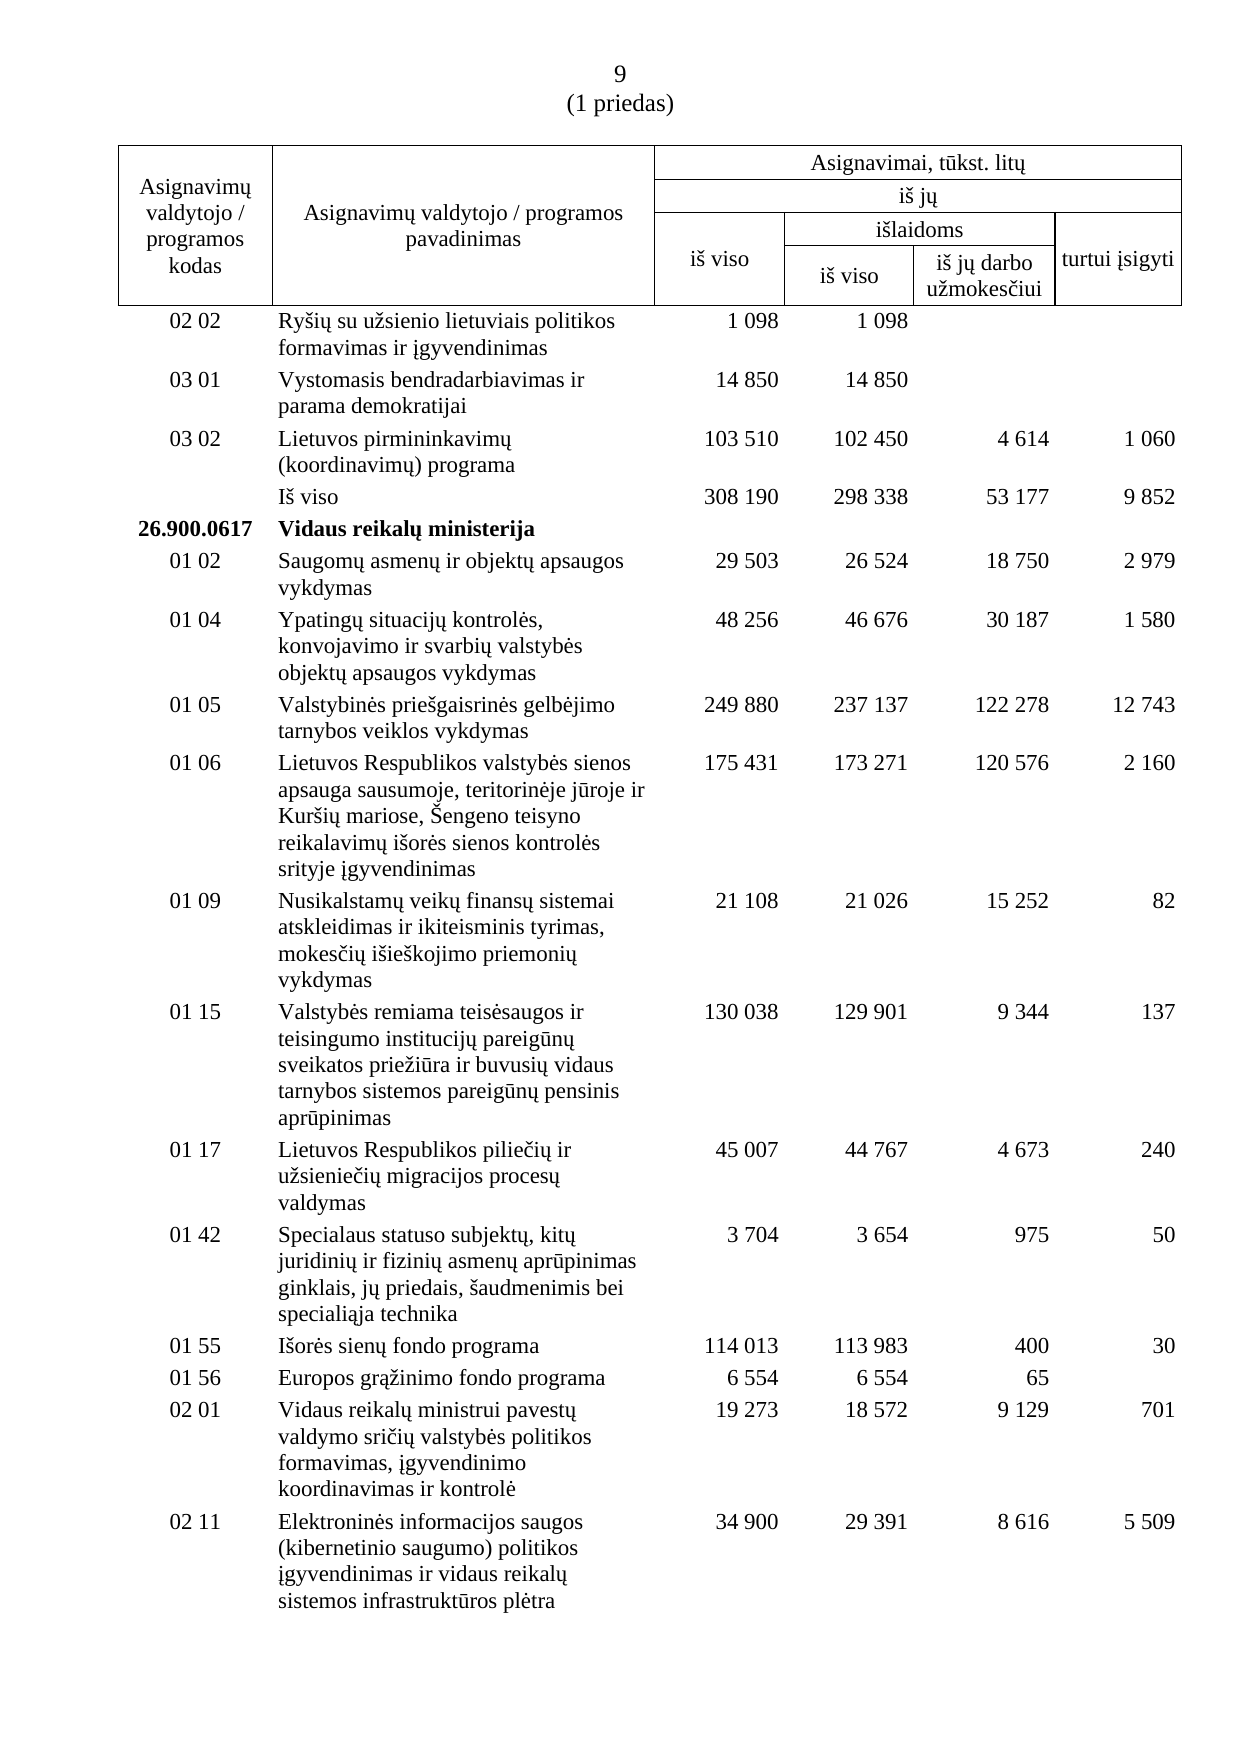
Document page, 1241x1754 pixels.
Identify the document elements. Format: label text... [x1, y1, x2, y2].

table_cell 21 026 [784, 884, 914, 995]
table_cell 01 15 [118, 995, 272, 1133]
table_cell 701 [1055, 1394, 1181, 1505]
table_cell 53 177 [914, 480, 1055, 512]
table_cell 4 614 [914, 422, 1055, 480]
table_cell 114 013 [655, 1329, 784, 1361]
table_cell 120 576 [914, 747, 1055, 884]
table_cell 01 56 [118, 1361, 272, 1393]
table_cell 15 252 [914, 884, 1055, 995]
table_cell 14 850 [655, 363, 784, 422]
table_cell 975 [914, 1218, 1055, 1329]
table_cell 29 391 [784, 1505, 914, 1616]
table_header Asignavimų valdytojo / programos pavadinimas [273, 146, 654, 304]
table_cell 26 524 [784, 545, 914, 603]
table_cell 50 [1055, 1218, 1181, 1329]
table_header Asignavimai, tūkst. litų [655, 146, 1181, 178]
table_cell 130 038 [655, 995, 784, 1133]
table_cell 237 137 [784, 688, 914, 747]
table_cell [1055, 1361, 1181, 1393]
table_cell 3 654 [784, 1218, 914, 1329]
table_cell Vystomasis bendradarbiavimas ir parama demokratijai [272, 363, 655, 422]
table_cell Europos grąžinimo fondo programa [272, 1361, 655, 1393]
table_cell 6 554 [784, 1361, 914, 1393]
table_cell iš jų darbo užmokesčiui [914, 246, 1054, 304]
table_cell 5 509 [1055, 1505, 1181, 1616]
table_cell Vidaus reikalų ministrui pavestų valdymo sričių valstybės politikos formavimas, įgyvendinimo koordinavimas ir kontrolė [272, 1394, 655, 1505]
table_cell 103 510 [655, 422, 784, 480]
table_cell 18 572 [784, 1394, 914, 1505]
table_cell 46 676 [784, 603, 914, 688]
table_cell 14 850 [784, 363, 914, 422]
table_cell 01 02 [118, 545, 272, 603]
table_cell 29 503 [655, 545, 784, 603]
table_cell Ryšių su užsienio lietuviais politikos formavimas ir įgyvendinimas [272, 306, 655, 363]
table_cell Elektroninės informacijos saugos (kibernetinio saugumo) politikos įgyvendinimas ir vidaus reikalų sistemos infrastruktūros plėtra [272, 1505, 655, 1616]
table_cell Valstybinės priešgaisrinės gelbėjimo tarnybos veiklos vykdymas [272, 688, 655, 747]
table_cell 3 704 [655, 1218, 784, 1329]
table_cell [1055, 363, 1181, 422]
table_cell turtui įsigyti [1056, 213, 1181, 304]
table_cell 30 187 [914, 603, 1055, 688]
table_cell 400 [914, 1329, 1055, 1361]
table_cell Lietuvos Respublikos piliečių ir užsieniečių migracijos procesų valdymas [272, 1133, 655, 1218]
table_cell 122 278 [914, 688, 1055, 747]
table_cell 02 11 [118, 1505, 272, 1616]
table_cell 65 [914, 1361, 1055, 1393]
table_cell 2 160 [1055, 747, 1181, 884]
table_header Asignavimų valdytojo / programos kodas [119, 146, 272, 304]
table_cell iš viso [655, 213, 784, 304]
table_cell 298 338 [784, 480, 914, 512]
table_cell Specialaus statuso subjektų, kitų juridinių ir fizinių asmenų aprūpinimas ginklais, jų priedais, šaudmenimis bei specialiąja technika [272, 1218, 655, 1329]
table_cell Saugomų asmenų ir objektų apsaugos vykdymas [272, 545, 655, 603]
table_cell 1 098 [784, 306, 914, 363]
table_cell 45 007 [655, 1133, 784, 1218]
table_cell 9 852 [1055, 480, 1181, 512]
table_cell 03 02 [118, 422, 272, 480]
table_cell 21 108 [655, 884, 784, 995]
table_cell [118, 480, 272, 512]
table_cell iš jų [655, 180, 1181, 212]
table_cell 34 900 [655, 1505, 784, 1616]
table_cell 1 060 [1055, 422, 1181, 480]
table_cell 249 880 [655, 688, 784, 747]
table_cell Vidaus reikalų ministerija [272, 513, 655, 544]
table_cell [655, 513, 784, 544]
table_cell 1 098 [655, 306, 784, 363]
table_cell 01 04 [118, 603, 272, 688]
table_cell 175 431 [655, 747, 784, 884]
table_cell 6 554 [655, 1361, 784, 1393]
table_cell 240 [1055, 1133, 1181, 1218]
table_cell 12 743 [1055, 688, 1181, 747]
table_cell 02 01 [118, 1394, 272, 1505]
table_cell 19 273 [655, 1394, 784, 1505]
table_cell 01 42 [118, 1218, 272, 1329]
table_cell 03 01 [118, 363, 272, 422]
table_cell Lietuvos pirmininkavimų (koordinavimų) programa [272, 422, 655, 480]
table_cell 26.900.0617 [118, 513, 272, 544]
table_cell 30 [1055, 1329, 1181, 1361]
table_cell 01 55 [118, 1329, 272, 1361]
table_cell 82 [1055, 884, 1181, 995]
table_cell 113 983 [784, 1329, 914, 1361]
table_cell [784, 513, 914, 544]
table_cell Valstybės remiama teisėsaugos ir teisingumo institucijų pareigūnų sveikatos priežiūra ir buvusių vidaus tarnybos sistemos pareigūnų pensinis aprūpinimas [272, 995, 655, 1133]
table_cell 48 256 [655, 603, 784, 688]
table_cell 01 17 [118, 1133, 272, 1218]
table_cell išlaidoms [785, 213, 1054, 245]
table_cell Nusikalstamų veikų finansų sistemai atskleidimas ir ikiteisminis tyrimas, mokesčių išieškojimo priemonių vykdymas [272, 884, 655, 995]
table_cell Ypatingų situacijų kontrolės, konvojavimo ir svarbių valstybės objektų apsaugos vykdymas [272, 603, 655, 688]
table_cell 129 901 [784, 995, 914, 1133]
table_cell 1 580 [1055, 603, 1181, 688]
table_cell 173 271 [784, 747, 914, 884]
table_cell [1055, 513, 1181, 544]
table_cell 4 673 [914, 1133, 1055, 1218]
table_cell 44 767 [784, 1133, 914, 1218]
table_cell Iš viso [272, 480, 655, 512]
table_cell [914, 513, 1055, 544]
table_cell 01 05 [118, 688, 272, 747]
table_cell [914, 306, 1055, 363]
table_cell 01 09 [118, 884, 272, 995]
table_cell 9 129 [914, 1394, 1055, 1505]
table_cell 18 750 [914, 545, 1055, 603]
table_cell 2 979 [1055, 545, 1181, 603]
table_cell 8 616 [914, 1505, 1055, 1616]
table_cell [914, 363, 1055, 422]
table_cell 9 344 [914, 995, 1055, 1133]
table_cell 02 02 [118, 306, 272, 363]
table_cell iš viso [785, 246, 913, 304]
table_cell 308 190 [655, 480, 784, 512]
table_cell 102 450 [784, 422, 914, 480]
table_cell 01 06 [118, 747, 272, 884]
table_cell [1055, 306, 1181, 363]
table_cell Išorės sienų fondo programa [272, 1329, 655, 1361]
table_cell 137 [1055, 995, 1181, 1133]
table_cell Lietuvos Respublikos valstybės sienos apsauga sausumoje, teritorinėje jūroje ir Kuršių mariose, Šengeno teisyno reikalavimų išorės sienos kontrolės srityje įgyvendinimas [272, 747, 655, 884]
